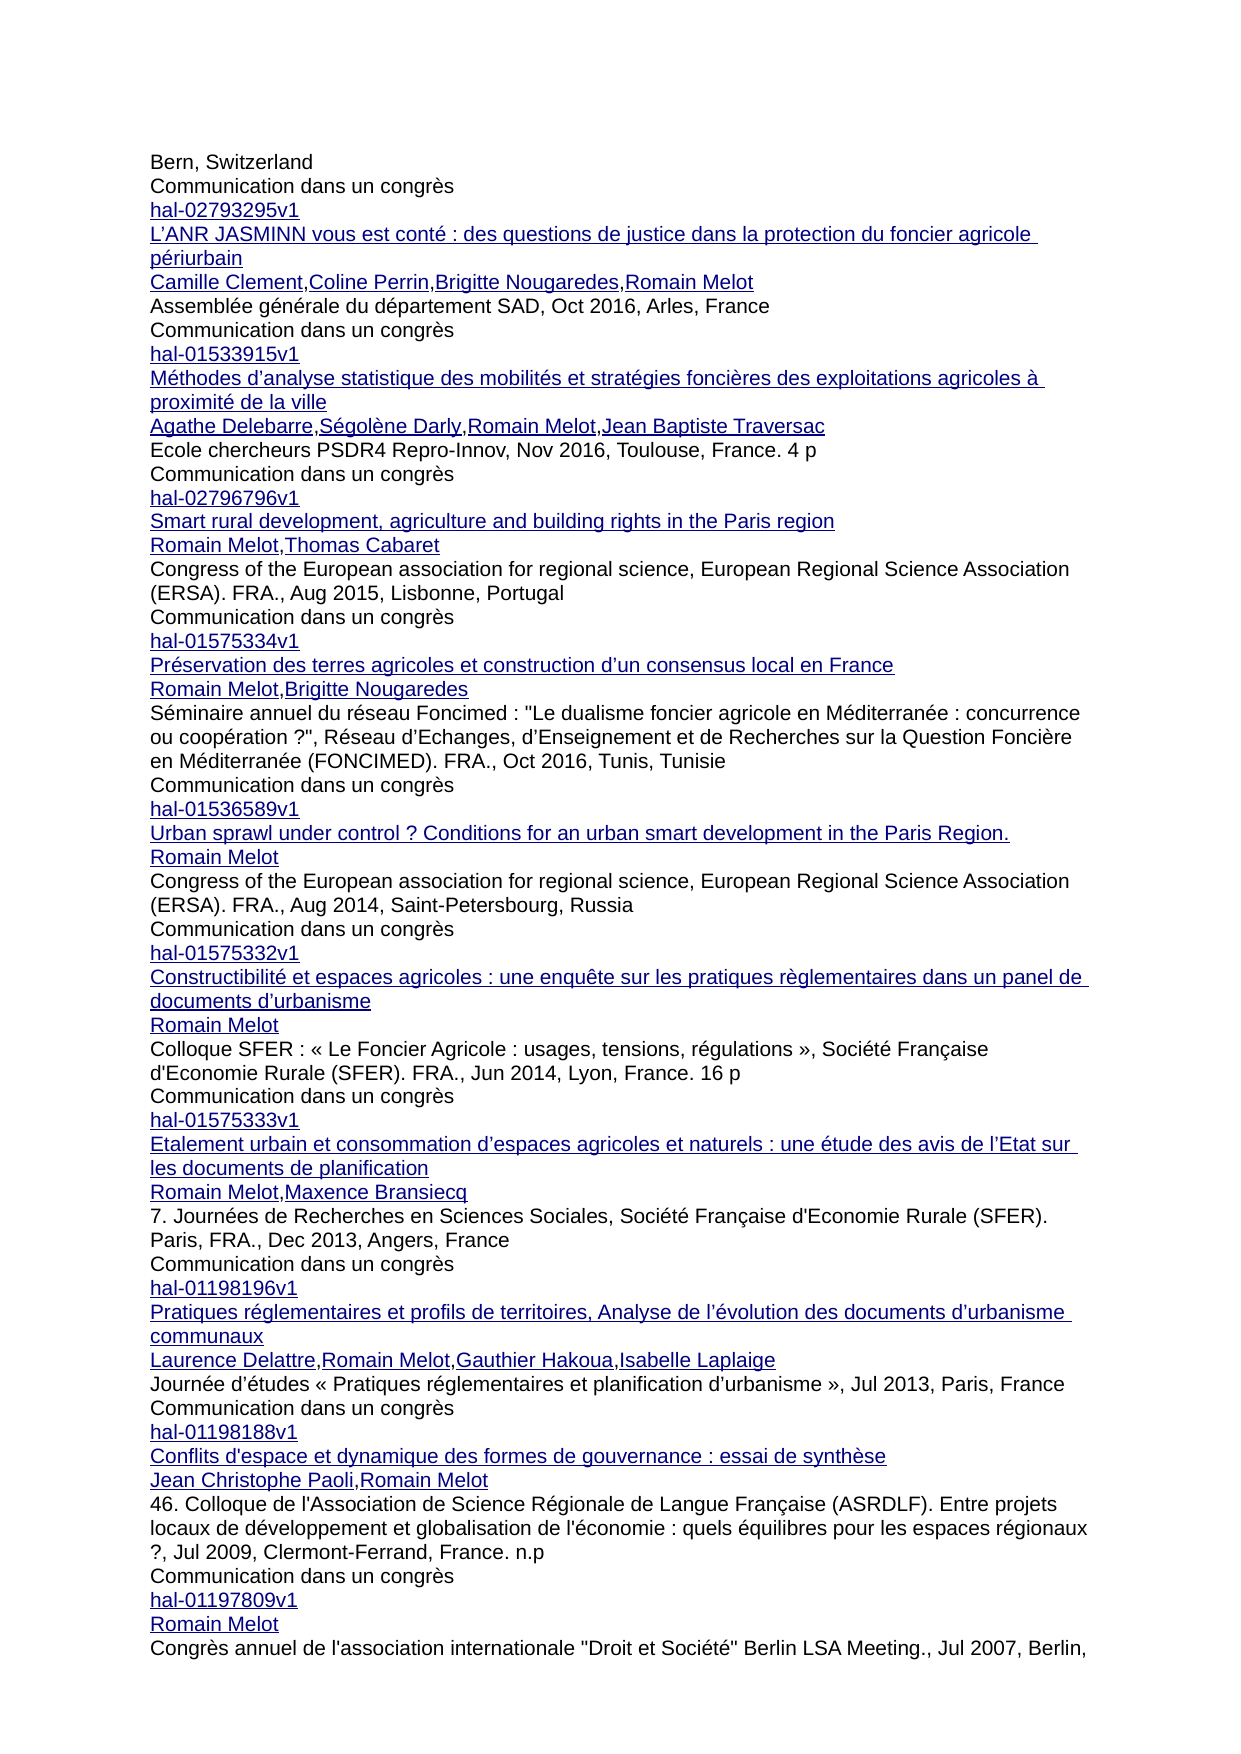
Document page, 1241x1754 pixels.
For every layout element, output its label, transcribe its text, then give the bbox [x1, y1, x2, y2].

table_cell Méthodes d’analyse statistique des mobilités et stratégies foncières des exploitations agricoles à proximité de la ville Agathe Delebarre,Ségolène Darly,Romain Melot,Jean Baptiste Traversac Ecole chercheurs PSDR4 Repro-Innov, Nov 2016, Toulouse, France. 4 p Communication dans un congrès hal-02796796v1 [150, 366, 1090, 509]
table_cell Etalement urbain et consommation d’espaces agricoles et naturels : une étude des avis de l’Etat sur les documents de planification Romain Melot,Maxence Bransiecq 7. Journées de Recherches en Sciences Sociales, Société Française d'Economie Rurale (SFER). Paris, FRA., Dec 2013, Angers, France Communication dans un congrès hal-01198196v1 [150, 1132, 1090, 1300]
table_cell L’ANR JASMINN vous est conté : des questions de justice dans la protection du foncier agricole périurbain Camille Clement,Coline Perrin,Brigitte Nougaredes,Romain Melot Assemblée générale du département SAD, Oct 2016, Arles, France Communication dans un congrès hal-01533915v1 [150, 222, 1090, 366]
table_cell Pratiques réglementaires et profils de territoires, Analyse de l’évolution des documents d’urbanisme communaux Laurence Delattre,Romain Melot,Gauthier Hakoua,Isabelle Laplaige Journée d’études « Pratiques réglementaires et planification d’urbanisme », Jul 2013, Paris, France Communication dans un congrès hal-01198188v1 [150, 1300, 1090, 1444]
table_cell Conflits d'espace et dynamique des formes de gouvernance : essai de synthèse Jean Christophe Paoli,Romain Melot 46. Colloque de l'Association de Science Régionale de Langue Française (ASRDLF). Entre projets locaux de développement et globalisation de l'économie : quels équilibres pour les espaces régionaux ?, Jul 2009, Clermont-Ferrand, France. n.p Communication dans un congrès hal-01197809v1 [150, 1444, 1090, 1611]
table_cell Smart rural development, agriculture and building rights in the Paris region Romain Melot,Thomas Cabaret Congress of the European association for regional science, European Regional Science Association (ERSA). FRA., Aug 2015, Lisbonne, Portugal Communication dans un congrès hal-01575334v1 [150, 509, 1090, 653]
table_cell Préservation des terres agricoles et construction d’un consensus local en France Romain Melot,Brigitte Nougaredes Séminaire annuel du réseau Foncimed : "Le dualisme foncier agricole en Méditerranée : concurrence ou coopération ?", Réseau d’Echanges, d’Enseignement et de Recherches sur la Question Foncière en Méditerranée (FONCIMED). FRA., Oct 2016, Tunis, Tunisie Communication dans un congrès hal-01536589v1 [150, 653, 1090, 821]
table_cell Land expropriation in courts: citizen contesting public interest procedures. Romain Melot Congrès annuel de l'association internationale "Droit et Société" Berlin LSA Meeting., Jul 2007, Berlin, Germany. 15p Communication dans un congrès hal-01197741v1 [150, 1611, 1090, 1659]
table_cell Constructibilité et espaces agricoles : une enquête sur les pratiques règlementaires dans un panel de documents d’urbanisme Romain Melot Colloque SFER : « Le Foncier Agricole : usages, tensions, régulations », Société Française d'Economie Rurale (SFER). FRA., Jun 2014, Lyon, France. 16 p Communication dans un congrès hal-01575333v1 [150, 965, 1090, 1132]
table_cell Farmland preservation issues on the urban fringe: a review in developed countries Coline Perrin,Camille Clement,Romain Melot,Brigitte Nougarèdes 10. Annual Conference of the International Academic Association for Planning Law and Property Rights, International Academic Association on Planning, Law and Proprerty rights (PLPR)., Feb 2016, Bern, Switzerland Communication dans un congrès hal-02793295v1 [150, 150, 1090, 222]
table_cell Urban sprawl under control ? Conditions for an urban smart development in the Paris Region. Romain Melot Congress of the European association for regional science, European Regional Science Association (ERSA). FRA., Aug 2014, Saint-Petersbourg, Russia Communication dans un congrès hal-01575332v1 [150, 821, 1090, 964]
